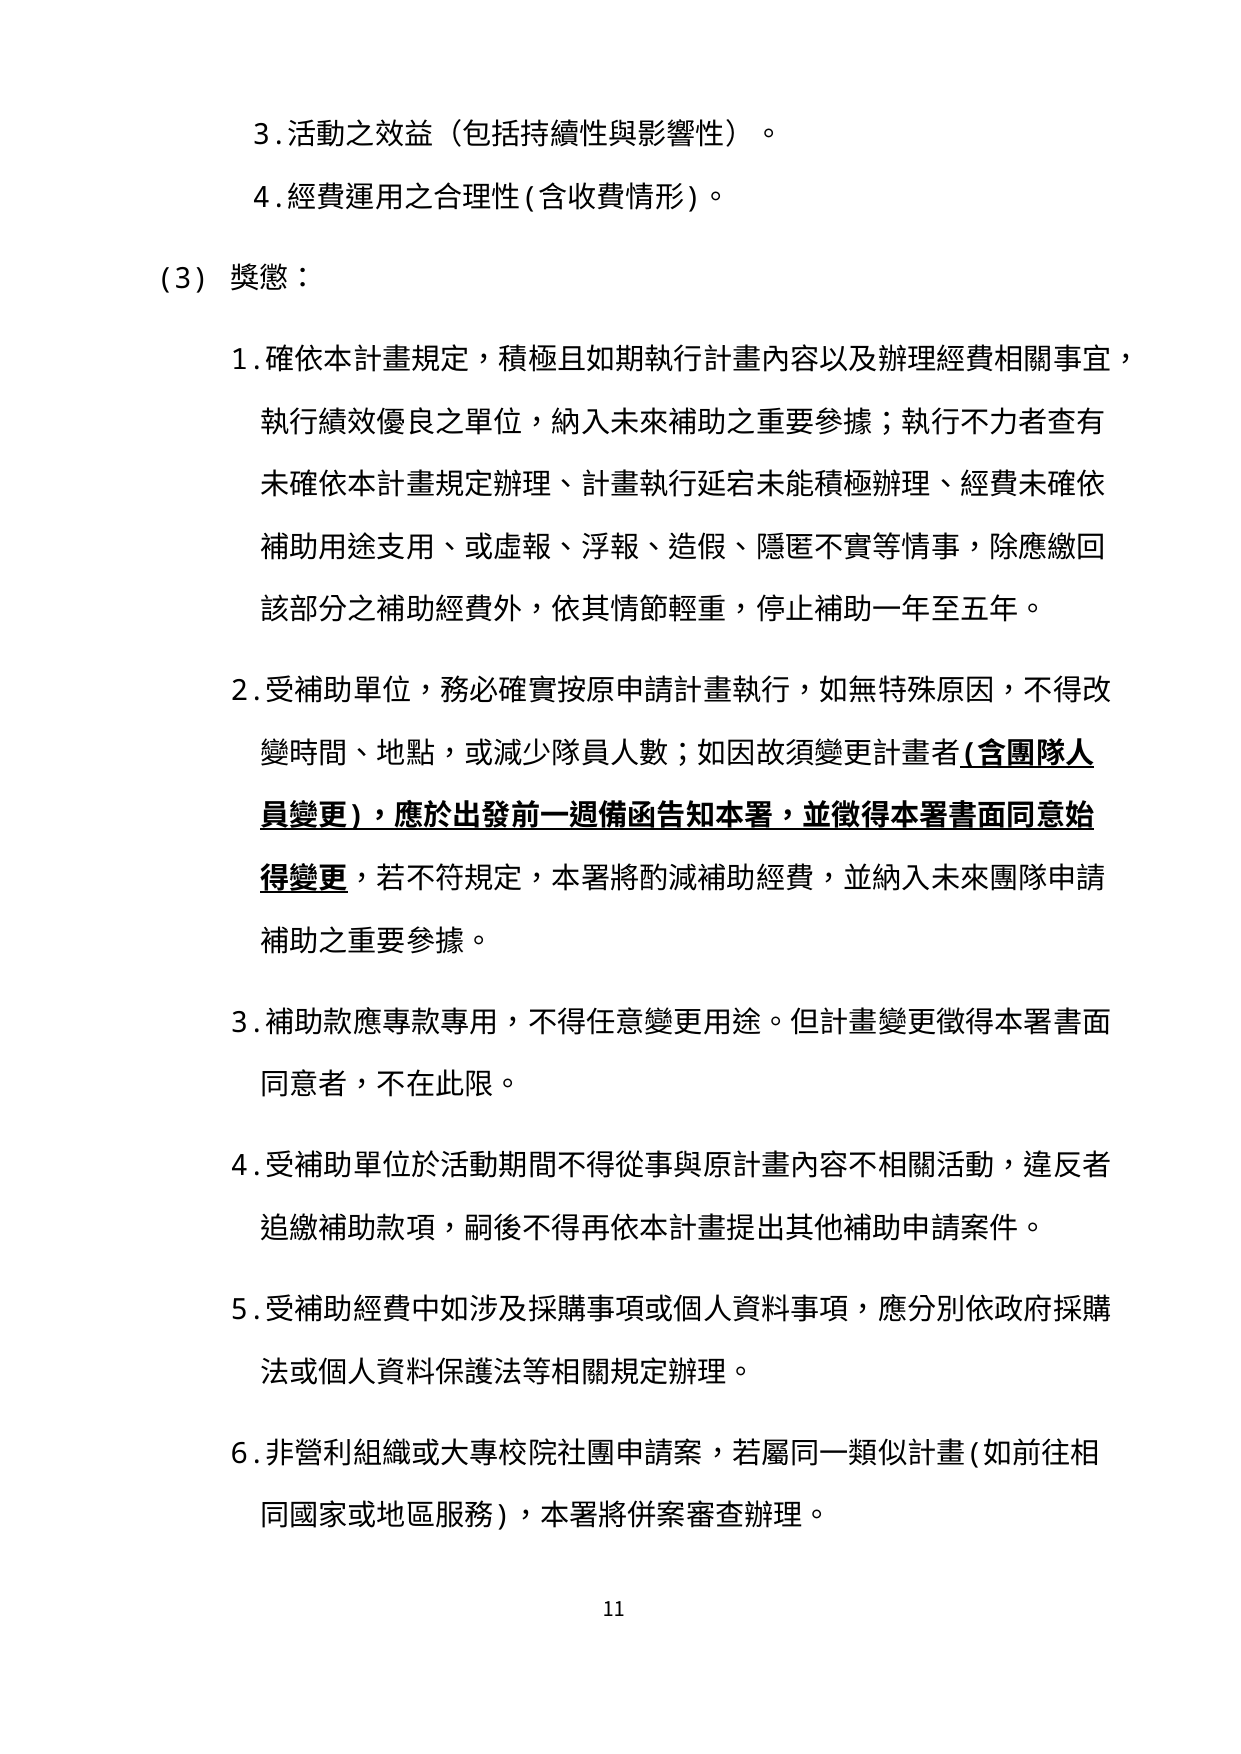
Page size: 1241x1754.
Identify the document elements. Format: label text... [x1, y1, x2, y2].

text 3.補助款應專款專用，不得任意變更用途。但計畫變更徵得本署書面同意者，不在此限。 [230, 978, 1116, 1103]
text 6.非營利組織或大專校院社團申請案，若屬同一類似計畫(如前往相同國家或地區服務)，本署將併案審查辦理。 [230, 1409, 1116, 1534]
text 4.受補助單位於活動期間不得從事與原計畫內容不相關活動，違反者追繳補助款項，嗣後不得再依本計畫提出其他補助申請案件。 [230, 1122, 1116, 1247]
list 獎懲： [156, 234, 1116, 297]
text 1.確依本計畫規定，積極且如期執行計畫內容以及辦理經費相關事宜，執行績效優良之單位，納入未來補助之重要參據；執行不力者查有未確依本計畫規定辦理、計畫執行延宕未能積極辦理、經費未確依補助用途支用、或虛報、浮報、造假、隱匿不實等情事，除應繳回該部分之補助經費外，依其情節輕重，停止補助一年至五年。 [230, 315, 1116, 628]
text 4.經費運用之合理性(含收費情形)。 [112, 153, 1116, 215]
text 3.活動之效益（包括持續性與影響性）。 [112, 90, 1116, 153]
text 2.受補助單位，務必確實按原申請計畫執行，如無特殊原因，不得改變時間、地點，或減少隊員人數；如因故須變更計畫者(含團隊人員變更)，應於出發前一週備函告知本署，並徵得本署書面同意始得變更，若不符規定，本署將酌減補助經費，並納入未來團隊申請補助之重要參據。 [230, 647, 1116, 959]
text 5.受補助經費中如涉及採購事項或個人資料事項，應分別依政府採購法或個人資料保護法等相關規定辦理。 [230, 1265, 1116, 1390]
